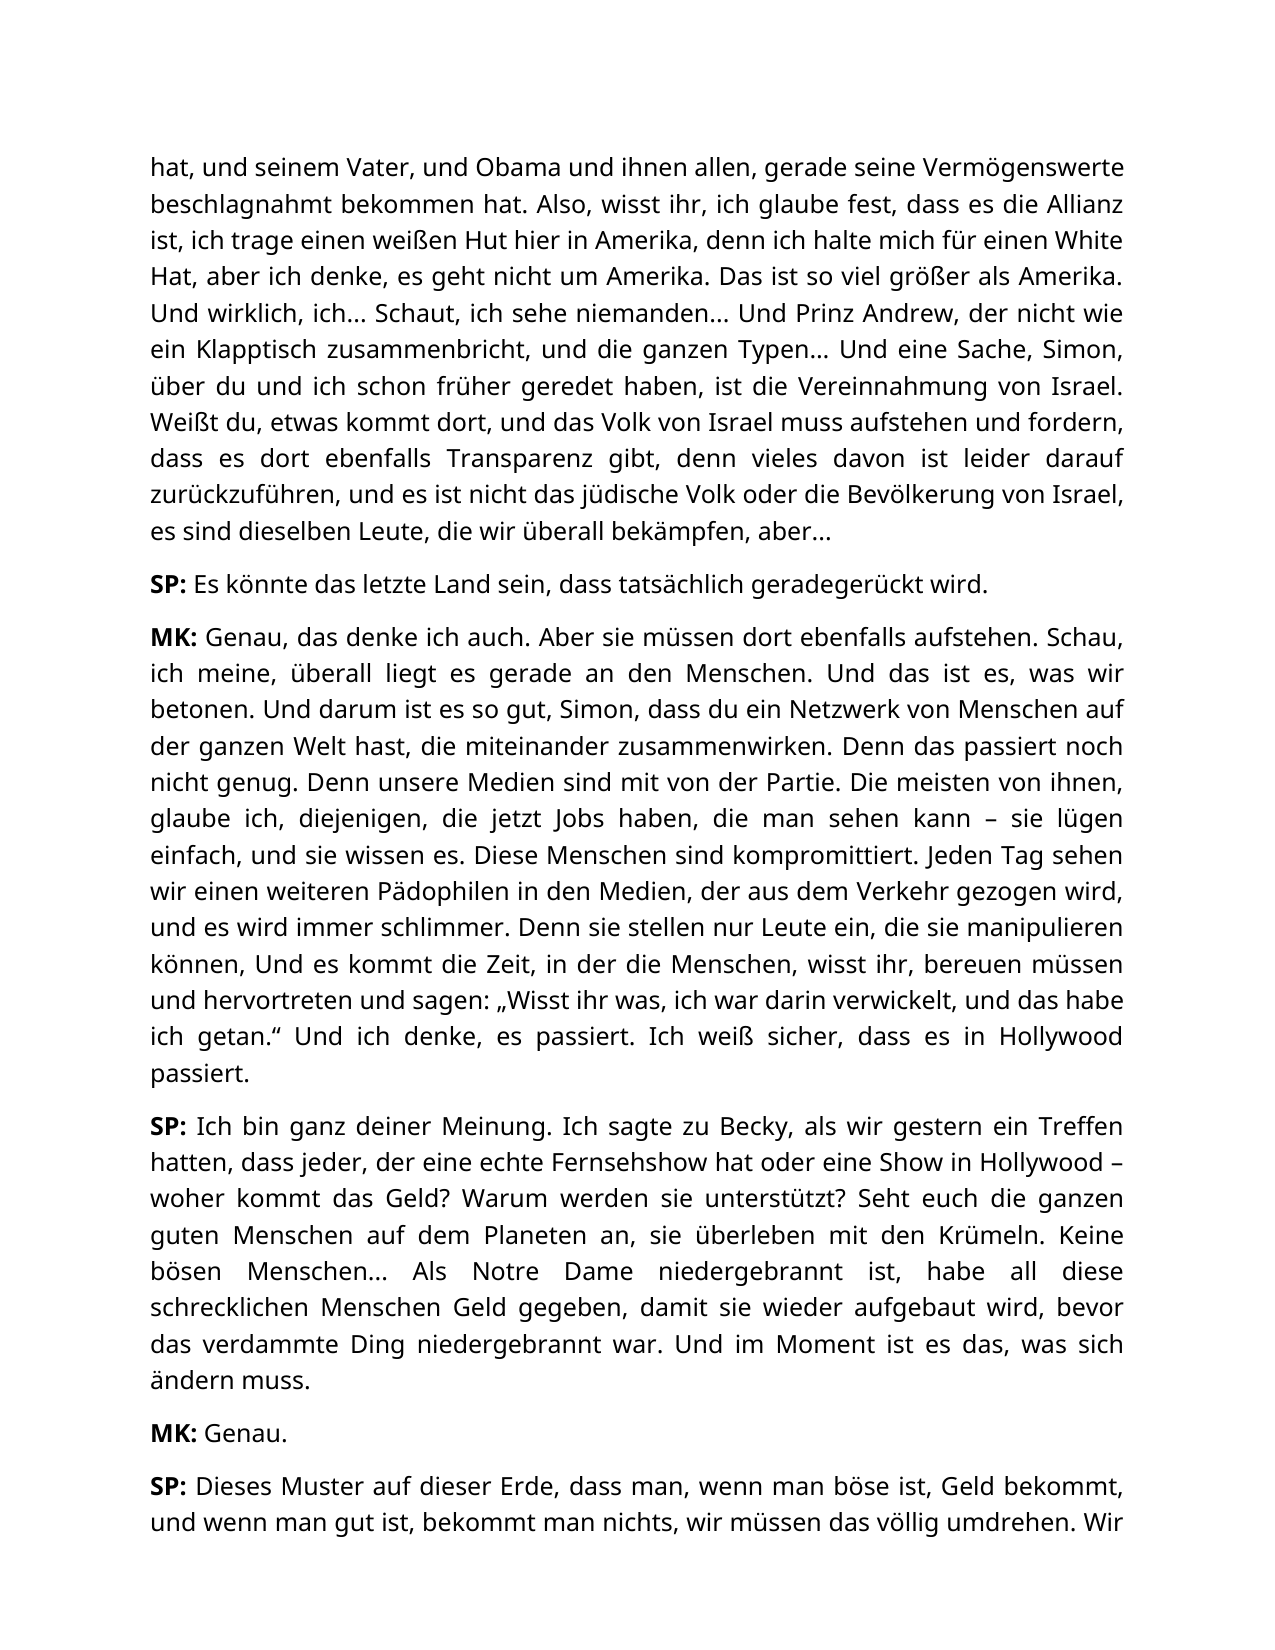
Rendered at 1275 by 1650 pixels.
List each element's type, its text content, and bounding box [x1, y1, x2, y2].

text MK: Genau. [150, 1416, 1125, 1449]
text SP: Dieses Muster auf dieser Erde, dass man, wenn man böse ist, Geld bekommt, und wenn man gut ist, bekommt man nichts, wir müssen das völlig umdrehen. Wir [150, 1468, 1125, 1539]
text hat, und seinem Vater, und Obama und ihnen allen, gerade seine Vermögenswerte beschlagnahmt bekommen hat. Also, wisst ihr, ich glaube fest, dass es die Allianz ist, ich trage einen weißen Hut hier in Amerika, denn ich halte mich für einen White Hat, aber ich denke, es geht nicht um Amerika. Das ist so viel größer als Amerika. Und wirklich, ich... Schaut, ich sehe niemanden... Und Prinz Andrew, der nicht wie ein Klapptisch zusammenbricht, und die ganzen Typen… Und eine Sache, Simon, über du und ich schon früher geredet haben, ist die Vereinnahmung von Israel. Weißt du, etwas kommt dort, und das Volk von Israel muss aufstehen und fordern, dass es dort ebenfalls Transparenz gibt, denn vieles davon ist leider darauf zurückzuführen, und es ist nicht das jüdische Volk oder die Bevölkerung von Israel, es sind dieselben Leute, die wir überall bekämpfen, aber... [150, 150, 1125, 548]
text SP: Ich bin ganz deiner Meinung. Ich sagte zu Becky, als wir gestern ein Treffen hatten, dass jeder, der eine echte Fernsehshow hat oder eine Show in Hollywood – woher kommt das Geld? Warum werden sie unterstützt? Seht euch die ganzen guten Menschen auf dem Planeten an, sie überleben mit den Krümeln. Keine bösen Menschen... Als Notre Dame niedergebrannt ist, habe all diese schrecklichen Menschen Geld gegeben, damit sie wieder aufgebaut wird, bevor das verdammte Ding niedergebrannt war. Und im Moment ist es das, was sich ändern muss. [150, 1108, 1125, 1397]
text MK: Genau, das denke ich auch. Aber sie müssen dort ebenfalls aufstehen. Schau, ich meine, überall liegt es gerade an den Menschen. Und das ist es, was wir betonen. Und darum ist es so gut, Simon, dass du ein Netzwerk von Menschen auf der ganzen Welt hast, die miteinander zusammenwirken. Denn das passiert noch nicht genug. Denn unsere Medien sind mit von der Partie. Die meisten von ihnen, glaube ich, diejenigen, die jetzt Jobs haben, die man sehen kann – sie lügen einfach, und sie wissen es. Diese Menschen sind kompromittiert. Jeden Tag sehen wir einen weiteren Pädophilen in den Medien, der aus dem Verkehr gezogen wird, und es wird immer schlimmer. Denn sie stellen nur Leute ein, die sie manipulieren können, Und es kommt die Zeit, in der die Menschen, wisst ihr, bereuen müssen und hervortreten und sagen: „Wisst ihr was, ich war darin verwickelt, und das habe ich getan.“ Und ich denke, es passiert. Ich weiß sicher, dass es in Hollywood passiert. [150, 619, 1125, 1089]
text SP: Es könnte das letzte Land sein, dass tatsächlich geradegerückt wird. [150, 566, 1125, 600]
